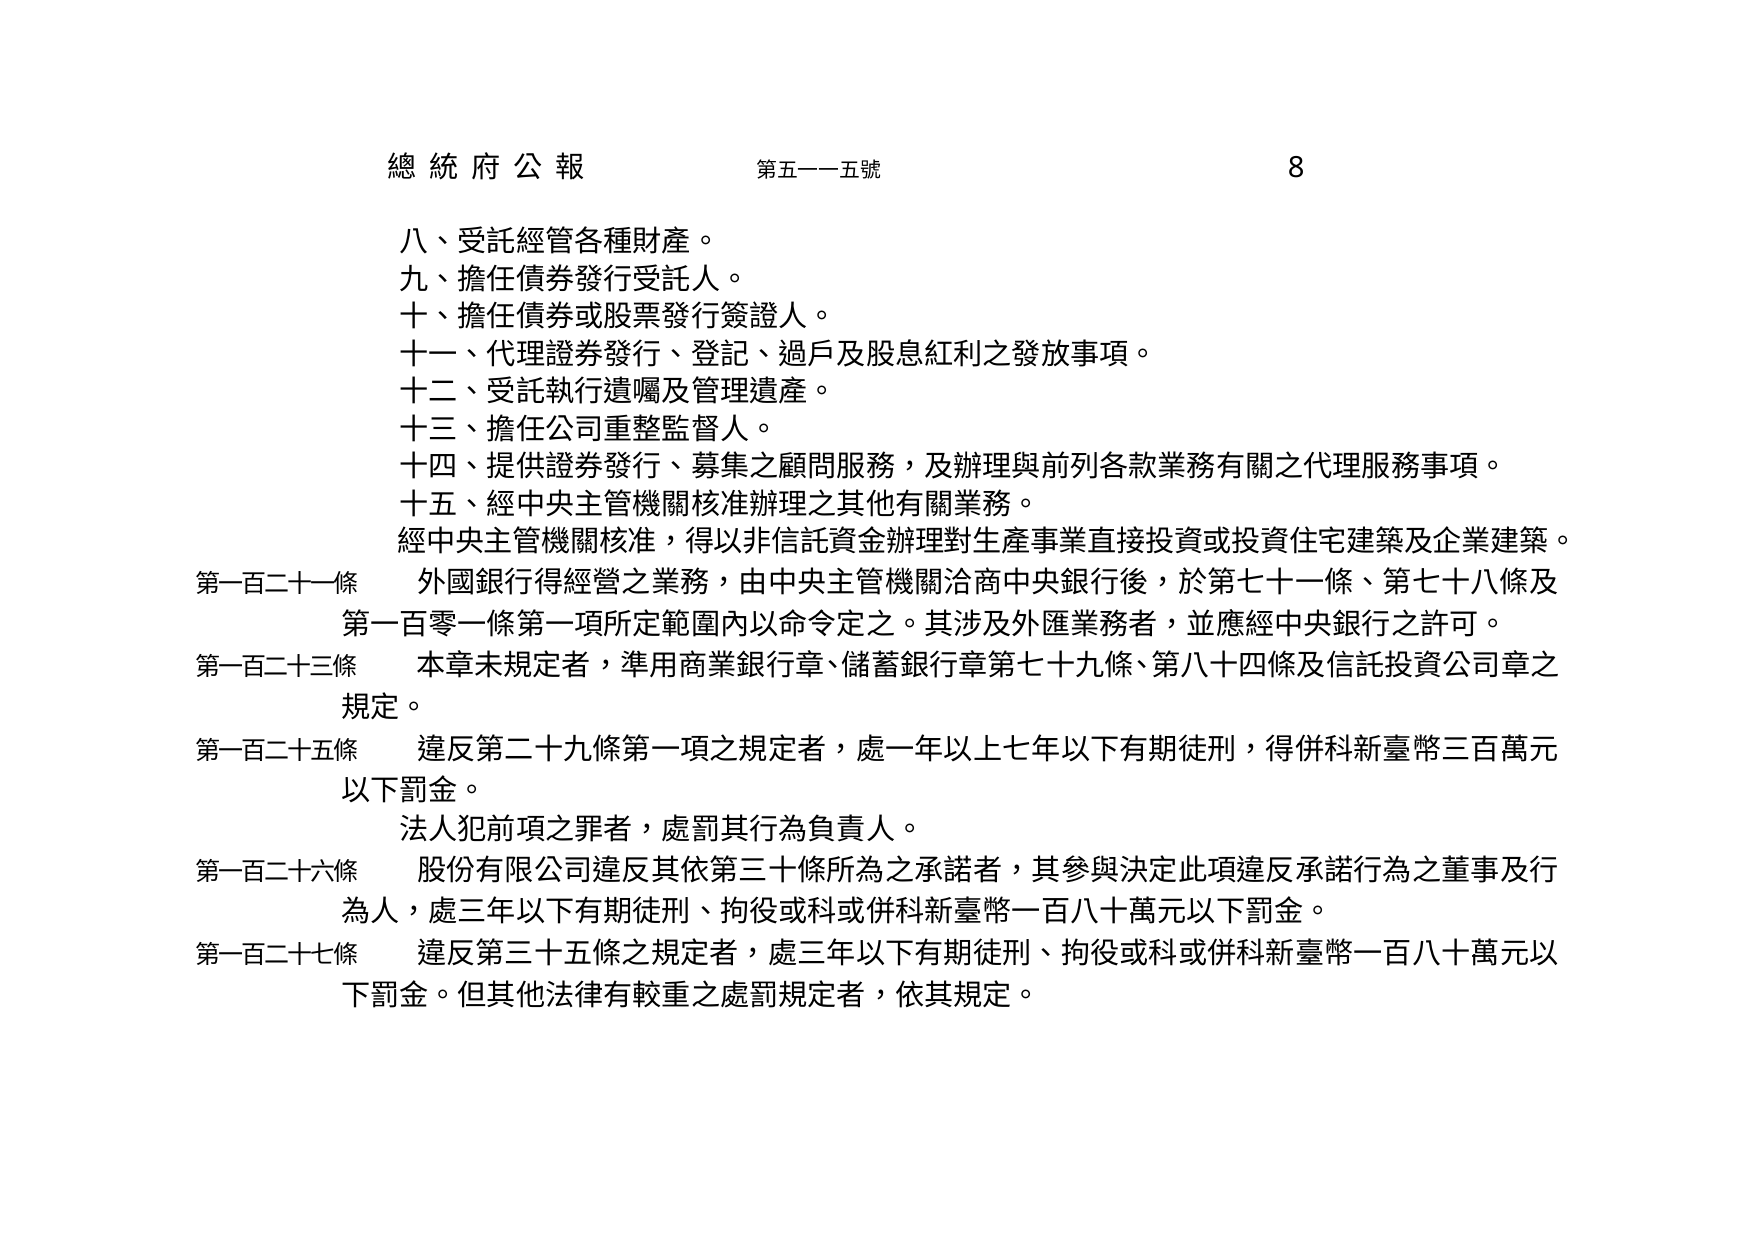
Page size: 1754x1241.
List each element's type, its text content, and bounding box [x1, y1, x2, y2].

text 十一、代理證券發行、登記、過戶及股息紅利之發放事項。 [399, 334, 1559, 372]
text 第一百二十七條 違反第三十五條之規定者，處三年以下有期徒刑、拘役或科或併科新臺幣一百八十萬元以下罰金。但其他法律有較重之處罰規定者，依其規定。 [195, 930, 1559, 1013]
text 十四、提供證券發行、募集之顧問服務，及辦理與前列各款業務有關之代理服務事項。 [399, 447, 1559, 484]
text 第一百二十五條 違反第二十九條第一項之規定者，處一年以上七年以下有期徒刑，得併科新臺幣三百萬元以下罰金。 [195, 726, 1559, 809]
text 十五、經中央主管機關核准辦理之其他有關業務。 [399, 484, 1559, 522]
text 第一百二十六條 股份有限公司違反其依第三十條所為之承諾者，其參與決定此項違反承諾行為之董事及行為人，處三年以下有期徒刑、拘役或科或併科新臺幣一百八十萬元以下罰金。 [195, 847, 1559, 930]
text 第一百二十一條 外國銀行得經營之業務，由中央主管機關洽商中央銀行後，於第七十一條、第七十八條及第一百零一條第一項所定範圍內以命令定之。其涉及外匯業務者，並應經中央銀行之許可。 [195, 559, 1559, 642]
text 經中央主管機關核准，得以非信託資金辦理對生產事業直接投資或投資住宅建築及企業建築。 [341, 522, 1559, 559]
text 九、擔任債券發行受託人。 [399, 259, 1559, 297]
text 法人犯前項之罪者，處罰其行為負責人。 [341, 809, 1559, 847]
text 十、擔任債券或股票發行簽證人。 [399, 297, 1559, 334]
text 十三、擔任公司重整監督人。 [399, 409, 1559, 447]
text 十二、受託執行遺囑及管理遺產。 [399, 372, 1559, 409]
text 八、受託經管各種財產。 [399, 222, 1559, 259]
text 第一百二十三條 本章未規定者，準用商業銀行章、儲蓄銀行章第七十九條、第八十四條及信託投資公司章之規定。 [195, 642, 1559, 726]
